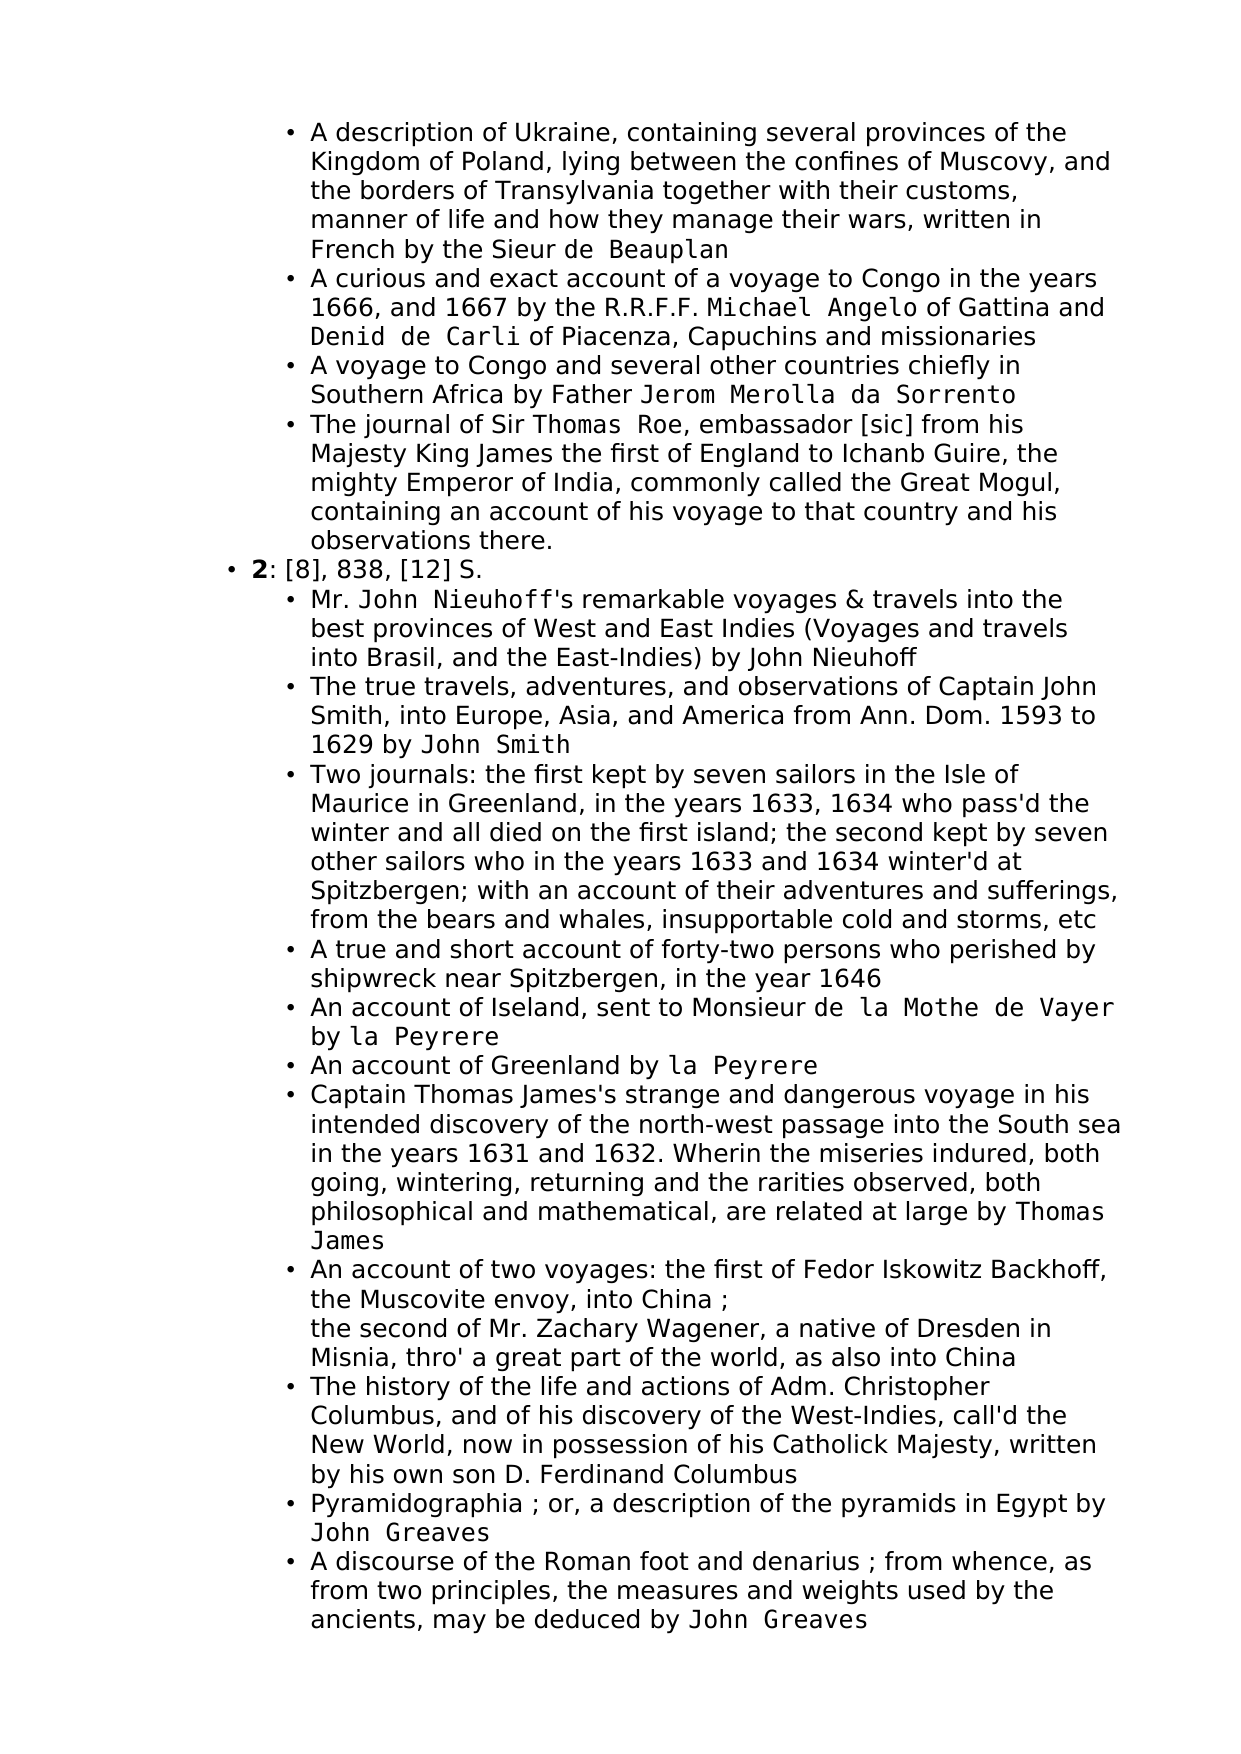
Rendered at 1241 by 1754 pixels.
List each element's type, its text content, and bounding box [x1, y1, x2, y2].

list 2: [8], 838, [12] S. [236, 556, 1122, 585]
list Mr. John Nieuhoff's remarkable voyages & travels into the best provinces of West and East Indies (Voyages and travels into Brasil, and the East-Indies) by John Nieuhoff [295, 585, 1122, 672]
list Pyramidographia ; or, a description of the pyramids in Egypt by John Greaves [295, 1489, 1122, 1547]
list An account of Greenland by la Peyrere [295, 1051, 1122, 1081]
list An account of two voyages: the first of Fedor Iskowitz Backhoff, the Muscovite envoy, into China ; the second of Mr. Zachary Wagener, a native of Dresden in Misnia, thro' a great part of the world, as also into China [295, 1256, 1122, 1372]
list The journal of Sir Thomas Roe, embassador [sic] from his Majesty King James the first of England to Ichanb Guire, the mighty Emperor of India, commonly called the Great Mogul, containing an account of his voyage to that country and his observations there. [295, 410, 1122, 556]
list Captain Thomas James's strange and dangerous voyage in his intended discovery of the north-west passage into the South sea in the years 1631 and 1632. Wherin the miseries indured, both going, wintering, returning and the rarities observed, both philosophical and mathematical, are related at large by Thomas James [295, 1081, 1122, 1256]
list The true travels, adventures, and observations of Captain John Smith, into Europe, Asia, and America from Ann. Dom. 1593 to 1629 by John Smith [295, 672, 1122, 760]
list A discourse of the Roman foot and denarius ; from whence, as from two principles, the measures and weights used by the ancients, may be deduced by John Greaves [295, 1547, 1122, 1635]
list The history of the life and actions of Adm. Christopher Columbus, and of his discovery of the West-Indies, call'd the New World, now in possession of his Catholick Majesty, written by his own son D. Ferdinand Columbus [295, 1372, 1122, 1489]
list An account of Iseland, sent to Monsieur de la Mothe de Vayer by la Peyrere [295, 993, 1122, 1051]
list A curious and exact account of a voyage to Congo in the years 1666, and 1667 by the R.R.F.F. Michael Angelo of Gattina and Denid de Carli of Piacenza, Capuchins and missionaries [295, 264, 1122, 351]
list A description of Ukraine, containing several provinces of the Kingdom of Poland, lying between the confines of Muscovy, and the borders of Transylvania together with their customs, manner of life and how they manage their wars, written in French by the Sieur de Beauplan [295, 118, 1122, 264]
list A true and short account of forty-two persons who perished by shipwreck near Spitzbergen, in the year 1646 [295, 935, 1122, 993]
list A voyage to Congo and several other countries chiefly in Southern Africa by Father Jerom Merolla da Sorrento [295, 351, 1122, 410]
list Two journals: the first kept by seven sailors in the Isle of Maurice in Greenland, in the years 1633, 1634 who pass'd the winter and all died on the first island; the second kept by seven other sailors who in the years 1633 and 1634 winter'd at Spitzbergen; with an account of their adventures and sufferings, from the bears and whales, insupportable cold and storms, etc [295, 760, 1122, 935]
